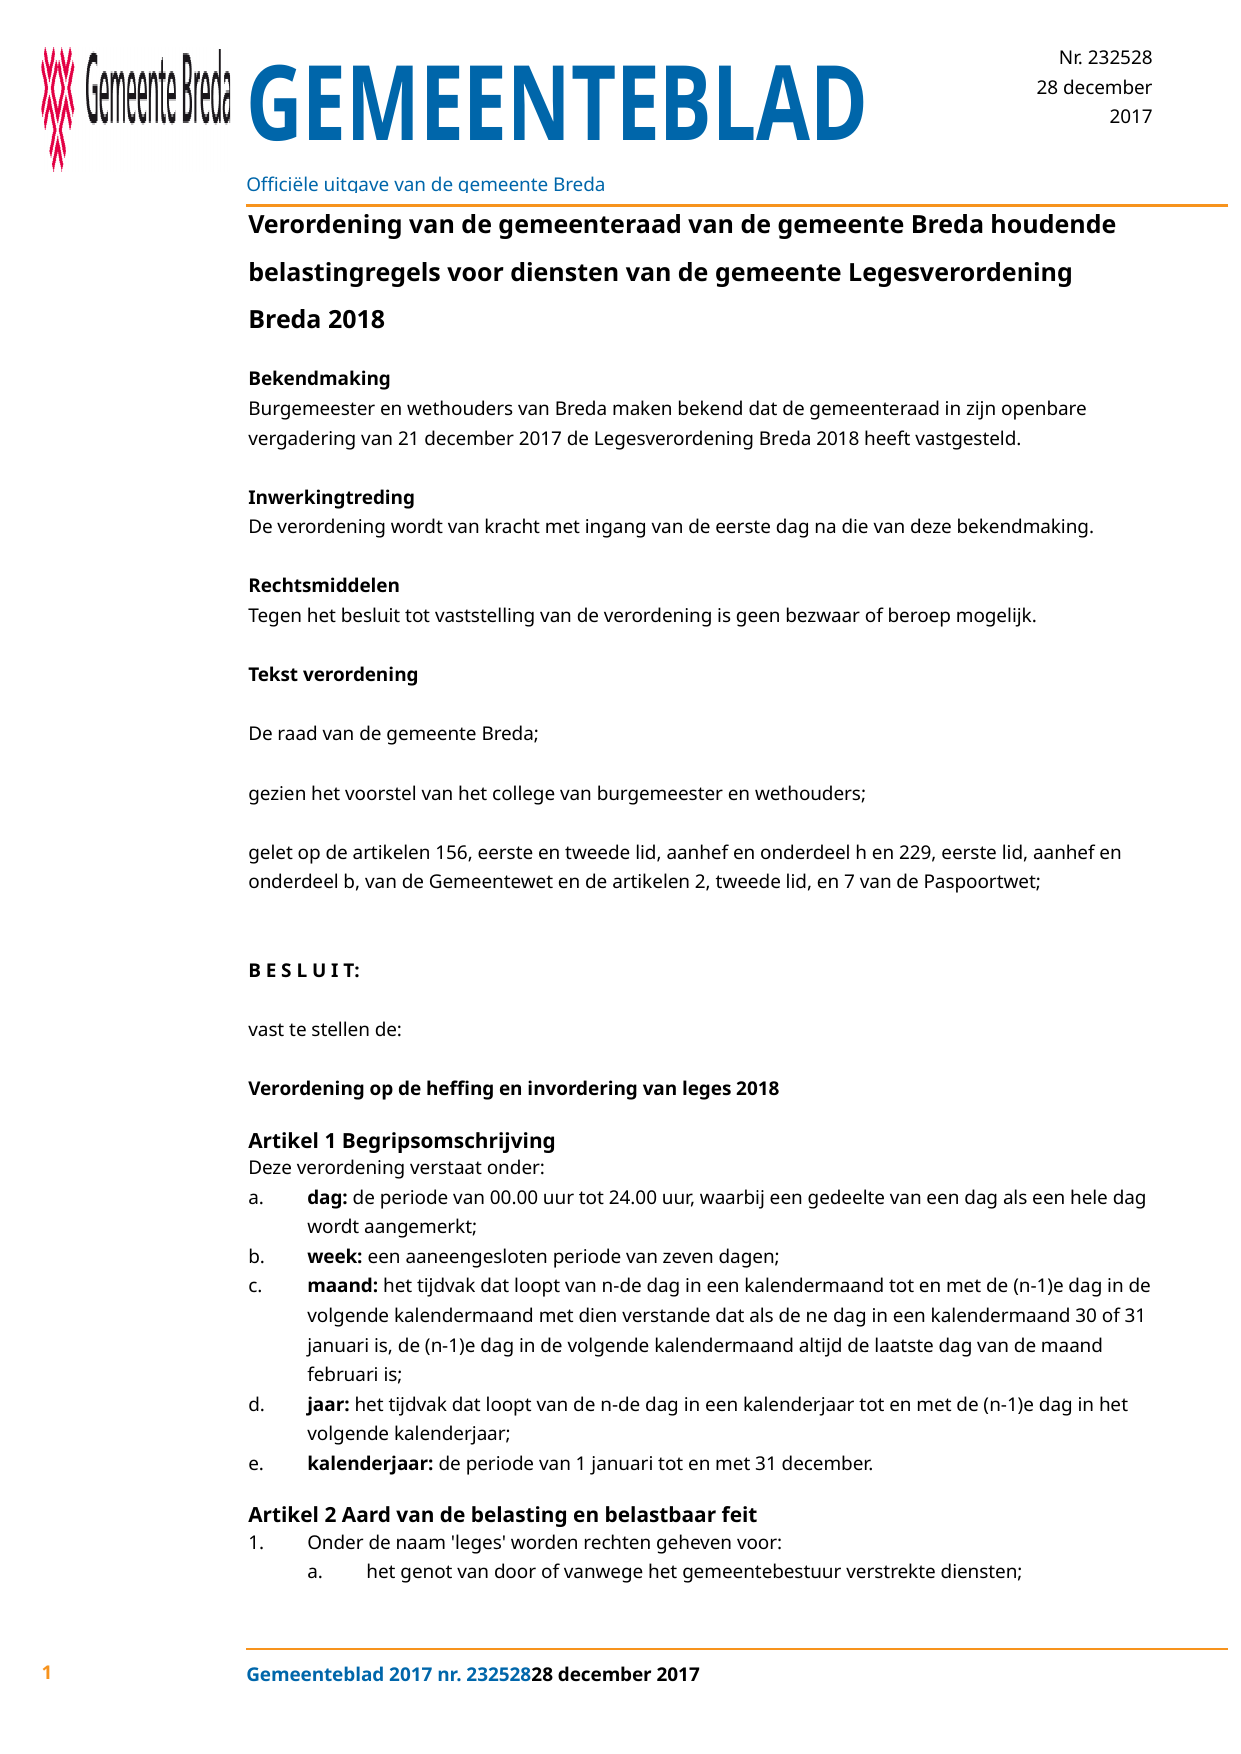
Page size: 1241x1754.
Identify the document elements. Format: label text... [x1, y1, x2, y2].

text Rechtsmiddelen [248, 573, 1152, 598]
text Verordening op de heffing en invordering van leges 2018 [248, 1076, 1152, 1101]
list het genot van door of vanwege het gemeentebestuur verstrekte diensten; [307, 1559, 1152, 1584]
text Bekendmaking [248, 366, 1152, 391]
text Tegen het besluit tot vaststelling van de verordening is geen bezwaar of beroep mogelijk. [248, 602, 1152, 628]
text Artikel 1 Begripsomschrijving [248, 1126, 1152, 1154]
list jaar: het tijdvak dat loopt van de n-de dag in een kalenderjaar tot en met de (n-1)e dag in het volgende kalenderjaar; [248, 1391, 1152, 1446]
text De raad van de gemeente Breda; [248, 721, 1152, 746]
text Artikel 2 Aard van de belasting en belastbaar feit [248, 1501, 1152, 1529]
text vast te stellen de: [248, 1016, 1152, 1042]
text B E S L U I T: [248, 957, 1152, 983]
list maand: het tijdvak dat loopt van n-de dag in een kalendermaand tot en met de (n-1)e dag in de volgende kalendermaand met dien verstande dat als de ne dag in een kalendermaand 30 of 31 januari is, de (n-1)e dag in de volgende kalendermaand altijd de laatste dag van de maand februari is; [248, 1273, 1152, 1387]
list Onder de naam 'leges' worden rechten geheven voor: [248, 1529, 1152, 1555]
text Burgemeester en wethouders van Breda maken bekend dat de gemeenteraad in zijn openbare vergadering van 21 december 2017 de Legesverordening Breda 2018 heeft vastgesteld. [248, 395, 1152, 450]
text Deze verordening verstaat onder: [248, 1154, 1152, 1180]
text De verordening wordt van kracht met ingang van de eerste dag na die van deze bekendmaking. [248, 513, 1152, 539]
list week: een aaneengesloten periode van zeven dagen; [248, 1243, 1152, 1269]
text gezien het voorstel van het college van burgemeester en wethouders; [248, 780, 1152, 805]
text Verordening van de gemeenteraad van de gemeente Breda houdende belastingregels voor diensten van de gemeente Legesverordening Breda 2018 [248, 207, 1152, 336]
text Tekst verordening [248, 661, 1152, 687]
text Inwerkingtreding [248, 484, 1152, 509]
list kalenderjaar: de periode van 1 januari tot en met 31 december. [248, 1450, 1152, 1476]
picture [41, 47, 231, 172]
list dag: de periode van 00.00 uur tot 24.00 uur, waarbij een gedeelte van een dag als een hele dag wordt aangemerkt; [248, 1184, 1152, 1239]
text gelet op de artikelen 156, eerste en tweede lid, aanhef en onderdeel h en 229, eerste lid, aanhef en onderdeel b, van de Gemeentewet en de artikelen 2, tweede lid, en 7 van de Paspoortwet; [248, 839, 1152, 894]
